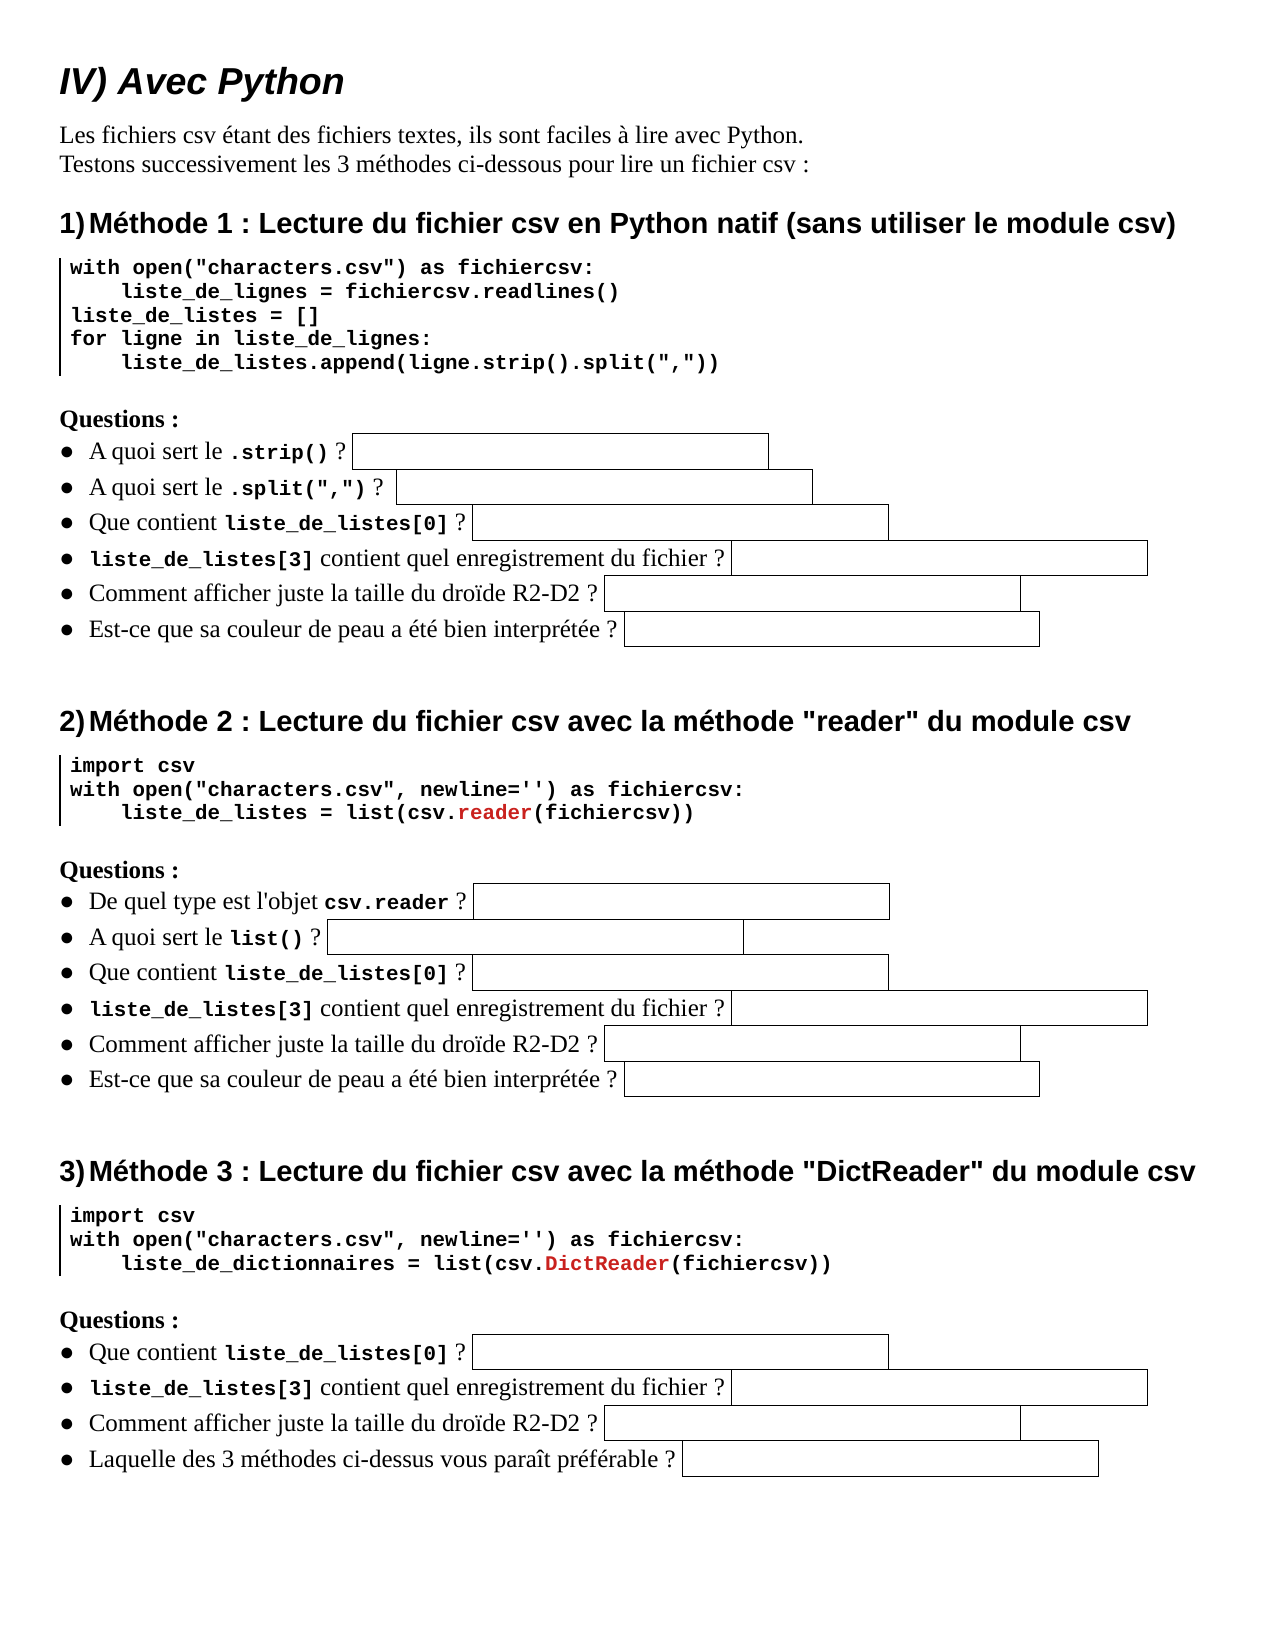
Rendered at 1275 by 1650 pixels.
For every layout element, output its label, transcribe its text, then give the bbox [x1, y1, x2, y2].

list De quel type est l'objet csv.reader ? [59, 883, 473, 919]
text import csv [61, 1205, 1216, 1229]
list [1021, 575, 1216, 611]
list [1148, 1369, 1216, 1405]
text liste_de_lignes = fichiercsv.readlines() [61, 281, 1216, 305]
list [1021, 1405, 1216, 1440]
list [1040, 1061, 1216, 1097]
text Questions : [59, 404, 1216, 433]
text Testons successivement les 3 méthodes ci-dessous pour lire un fichier csv : [59, 149, 1216, 177]
text liste_de_listes = [] [61, 305, 1216, 328]
list [889, 954, 1216, 990]
text for ligne in liste_de_lignes: [61, 328, 1216, 352]
list Laquelle des 3 méthodes ci-dessus vous paraît préférable ? [59, 1440, 682, 1476]
list [1099, 1440, 1216, 1476]
list Comment afficher juste la taille du droïde R2-D2 ? [59, 575, 604, 611]
list Comment afficher juste la taille du droïde R2-D2 ? [59, 1026, 604, 1061]
list [889, 1334, 1216, 1369]
list Méthode 2 : Lecture du fichier csv avec la méthode "reader" du module csv [59, 704, 1216, 737]
text Questions : [59, 855, 1216, 883]
text with open("characters.csv", newline='') as fichiercsv: [61, 1229, 1216, 1253]
text liste_de_dictionnaires = list(csv.DictReader(fichiercsv)) [61, 1253, 1216, 1276]
list [813, 469, 1216, 504]
list A quoi sert le .strip() ? [59, 433, 352, 469]
list [1040, 611, 1216, 646]
text liste_de_listes = list(csv.reader(fichiercsv)) [61, 802, 1216, 826]
text Questions : [59, 1305, 1216, 1334]
list Est-ce que sa couleur de peau a été bien interprétée ? [59, 1061, 624, 1097]
list [1148, 540, 1216, 575]
text with open("characters.csv") as fichiercsv: [59, 257, 1216, 281]
list [1021, 1026, 1216, 1061]
list Comment afficher juste la taille du droïde R2-D2 ? [59, 1405, 604, 1440]
text liste_de_listes.append(ligne.strip().split(",")) [61, 352, 1216, 376]
list [769, 433, 1216, 469]
list Est-ce que sa couleur de peau a été bien interprétée ? [59, 611, 624, 646]
list A quoi sert le .split(",") ? [59, 469, 396, 504]
list liste_de_listes[3] contient quel enregistrement du fichier ? [59, 990, 731, 1026]
list A quoi sert le list() ? [59, 919, 327, 954]
list liste_de_listes[3] contient quel enregistrement du fichier ? [59, 540, 731, 575]
list Que contient liste_de_listes[0] ? [59, 954, 472, 990]
list [890, 883, 1216, 919]
list liste_de_listes[3] contient quel enregistrement du fichier ? [59, 1369, 731, 1405]
list Que contient liste_de_listes[0] ? [59, 1334, 472, 1369]
list Méthode 1 : Lecture du fichier csv en Python natif (sans utiliser le module csv) [59, 206, 1216, 240]
list Méthode 3 : Lecture du fichier csv avec la méthode "DictReader" du module csv [59, 1154, 1216, 1188]
text with open("characters.csv", newline='') as fichiercsv: [61, 779, 1216, 802]
list Que contient liste_de_listes[0] ? [59, 504, 472, 540]
list [889, 504, 1216, 540]
list Avec Python [59, 59, 1216, 102]
text import csv [61, 755, 1216, 779]
list [744, 919, 1216, 954]
text Les fichiers csv étant des fichiers textes, ils sont faciles à lire avec Python. [59, 120, 1216, 149]
list [1148, 990, 1216, 1026]
